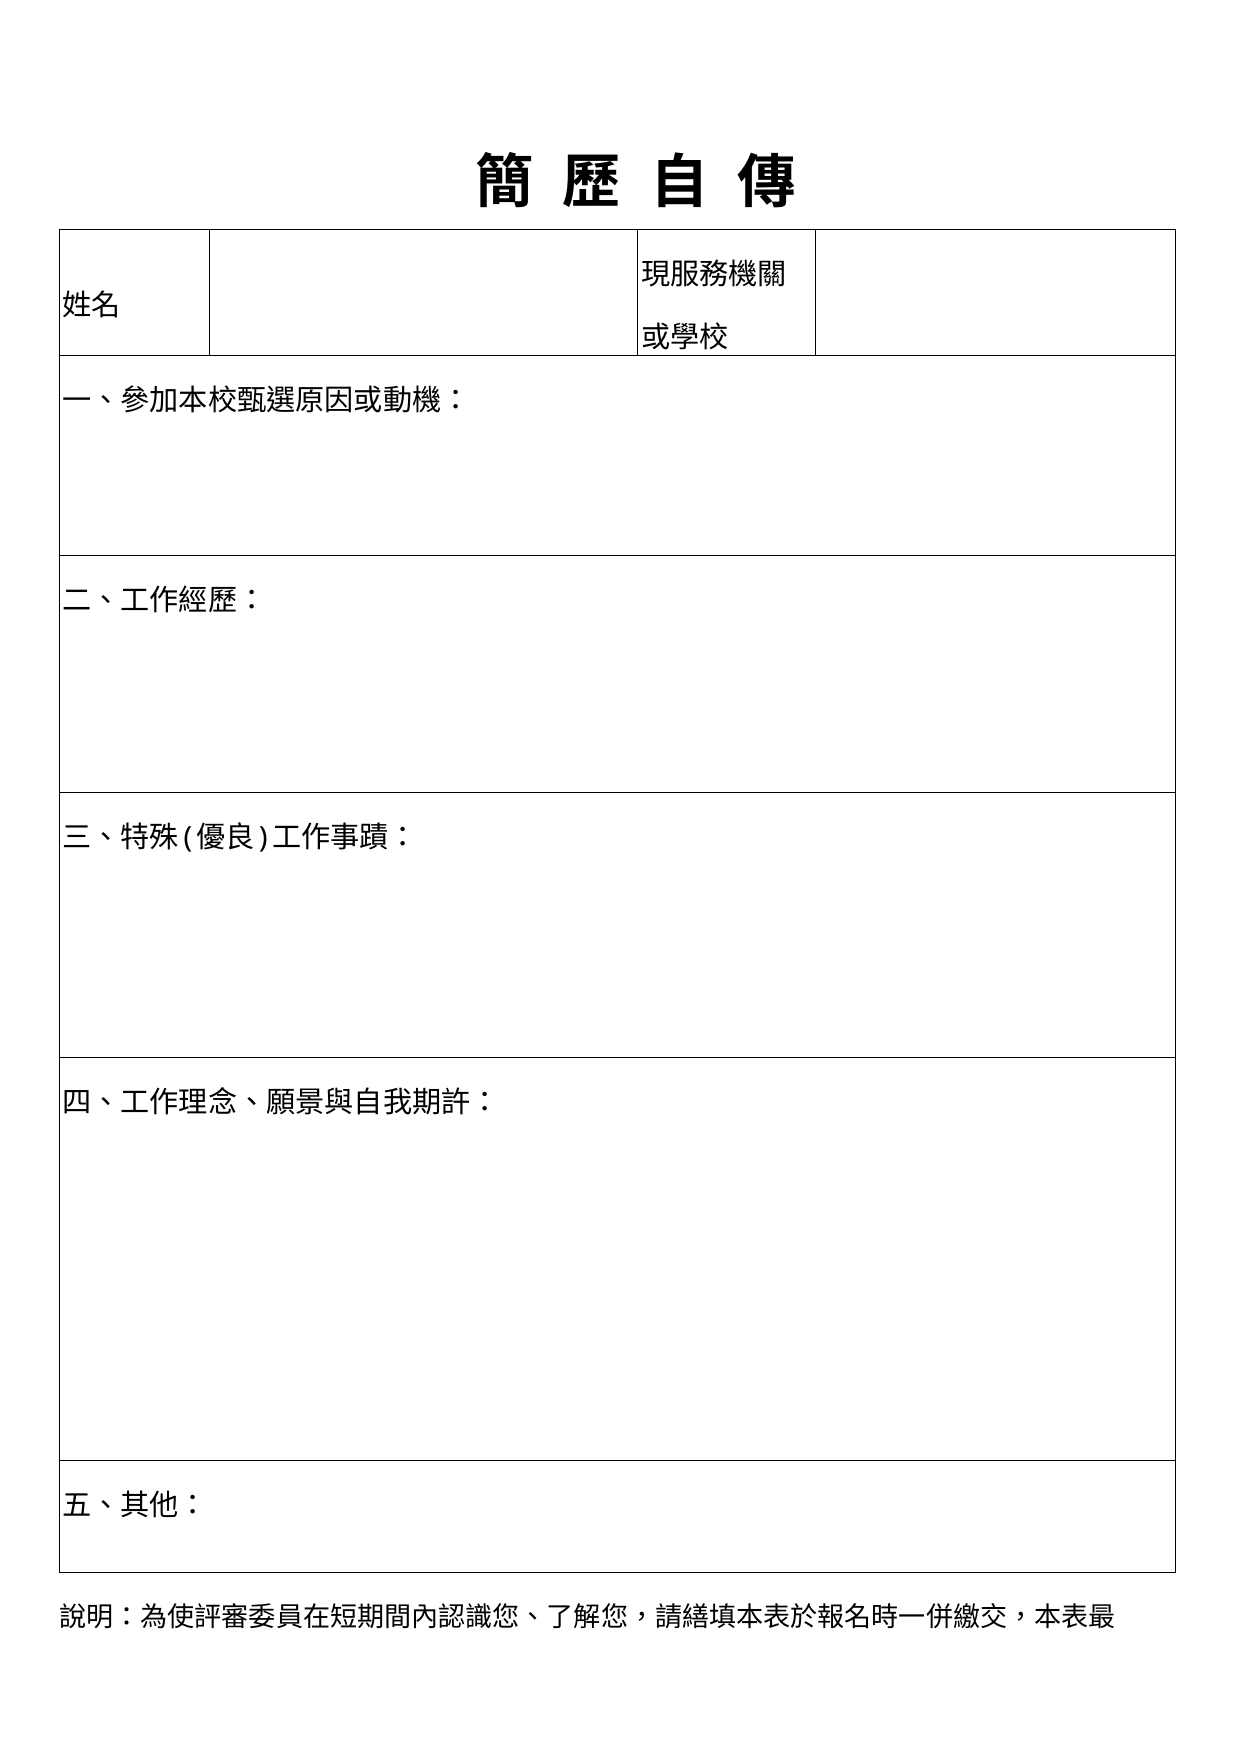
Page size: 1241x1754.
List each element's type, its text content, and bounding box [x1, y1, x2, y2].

table_header [816, 230, 1175, 355]
table_cell 二、工作經歷： [60, 556, 1175, 792]
table_header [210, 230, 637, 355]
table_header 現服務機關或學校 [638, 230, 815, 355]
table_cell 五、其他： [60, 1461, 1175, 1572]
table_cell 三、特殊(優良)工作事蹟： [60, 793, 1175, 1057]
table_cell 一、參加本校甄選原因或動機： [60, 356, 1175, 555]
text 說明：為使評審委員在短期間內認識您、了解您，請繕填本表於報名時一併繳交，本表最 [59, 1573, 1156, 1636]
text 簡 歷 自 傳 [89, 104, 1181, 229]
table_header 姓名 [60, 230, 209, 355]
table_cell 四、工作理念、願景與自我期許： [60, 1058, 1175, 1460]
